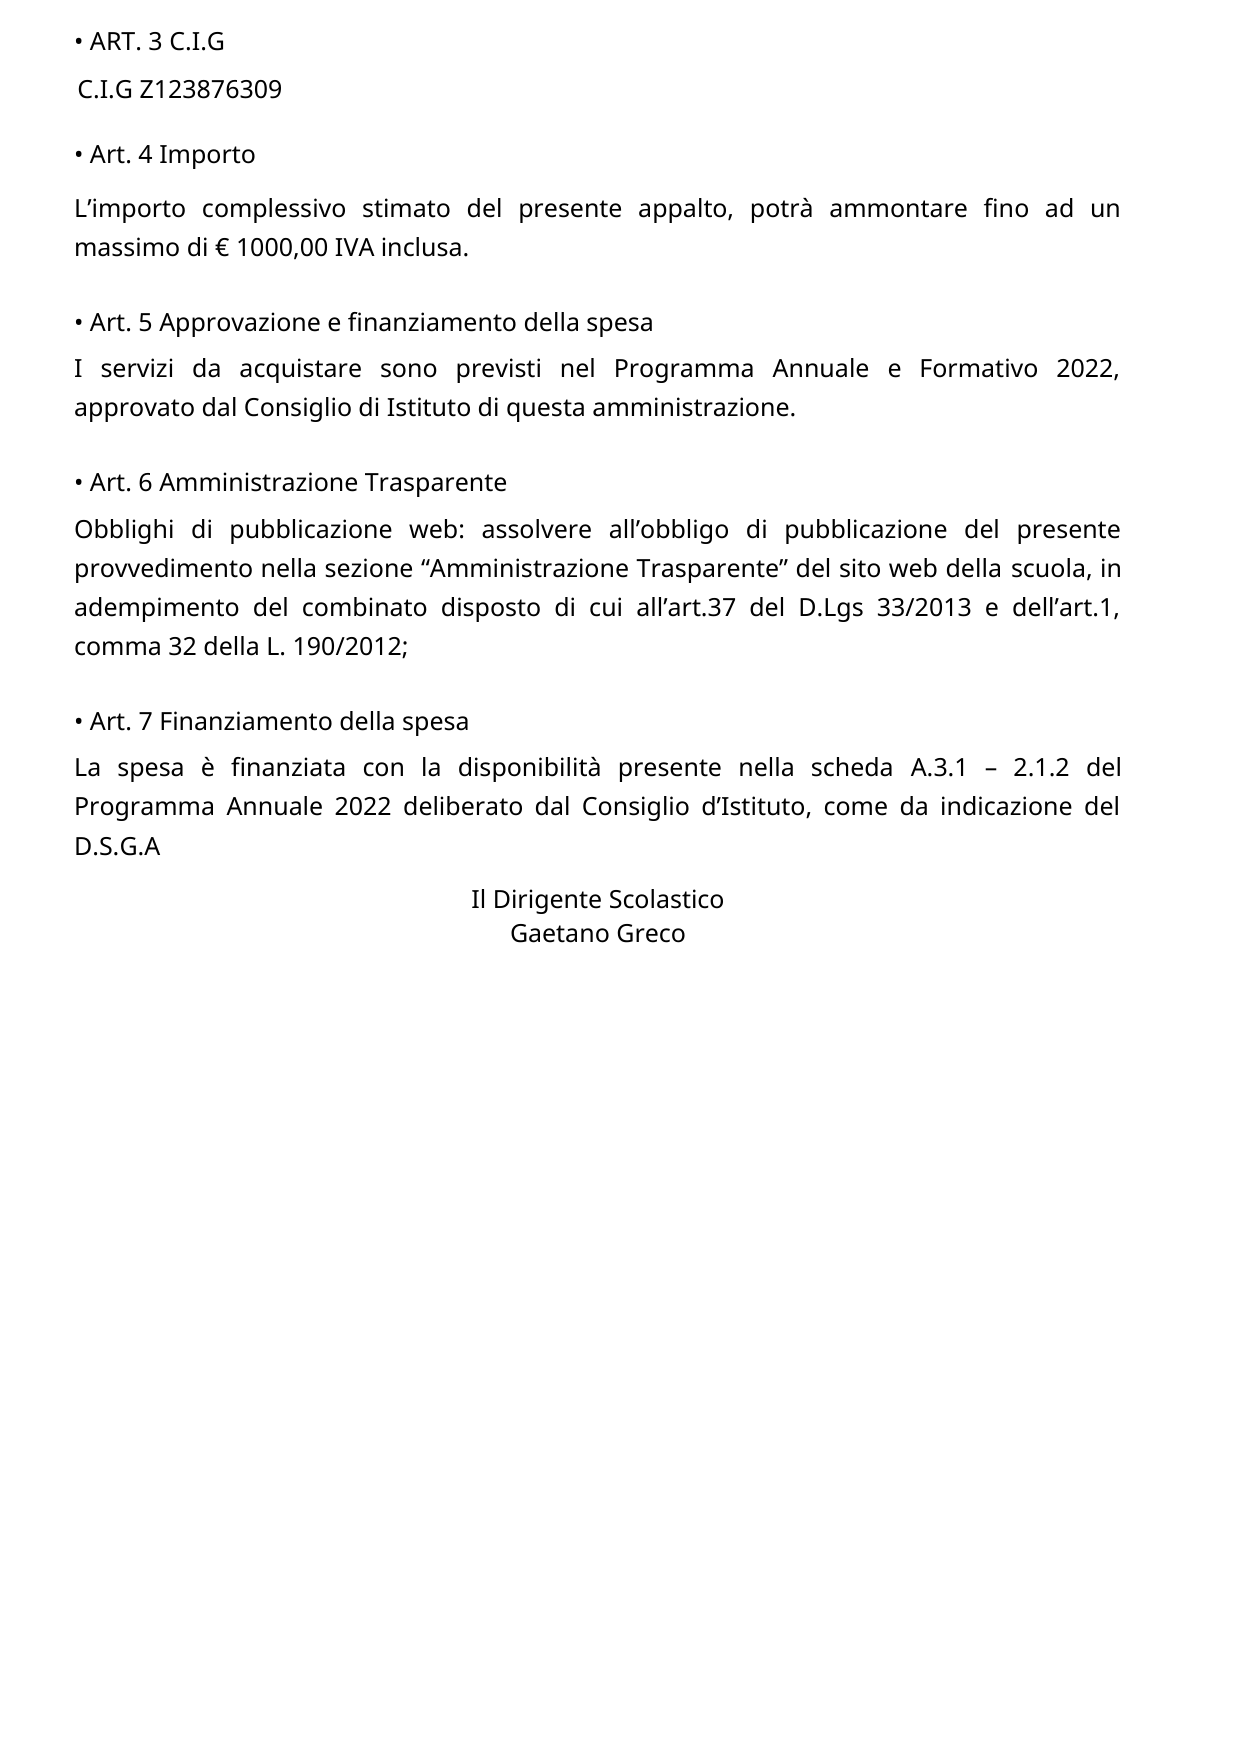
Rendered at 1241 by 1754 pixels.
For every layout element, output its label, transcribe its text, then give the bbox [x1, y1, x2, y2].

list • Art. 7 Finanziamento della spesa [74, 703, 1122, 737]
text C.I.G Z123876309 [77, 72, 1119, 106]
text Il Dirigente Scolastico [74, 882, 1122, 916]
text • Art. 4 Importo [74, 137, 1122, 171]
text Obblighi di pubblicazione web: assolvere all’obbligo di pubblicazione del presente provvedimento nella sezione “Amministrazione Trasparente” del sito web della scuola, in adempimento del combinato disposto di cui all’art.37 del D.Lgs 33/2013 e dell’art.1, comma 32 della L. 190/2012; [74, 511, 1122, 663]
text I servizi da acquistare sono previsti nel Programma Annuale e Formativo 2022, approvato dal Consiglio di Istituto di questa amministrazione. [74, 351, 1122, 424]
list • ART. 3 C.I.G [74, 24, 1122, 58]
text Gaetano Greco [74, 916, 1122, 950]
list • Art. 6 Amministrazione Trasparente [74, 465, 1122, 499]
text L’importo complessivo stimato del presente appalto, potrà ammontare fino ad un massimo di € 1000,00 IVA inclusa. [74, 191, 1122, 264]
text La spesa è finanziata con la disponibilità presente nella scheda A.3.1 – 2.1.2 del Programma Annuale 2022 deliberato dal Consiglio d’Istituto, come da indicazione del D.S.G.A [74, 750, 1122, 862]
list • Art. 5 Approvazione e finanziamento della spesa [74, 304, 1122, 338]
